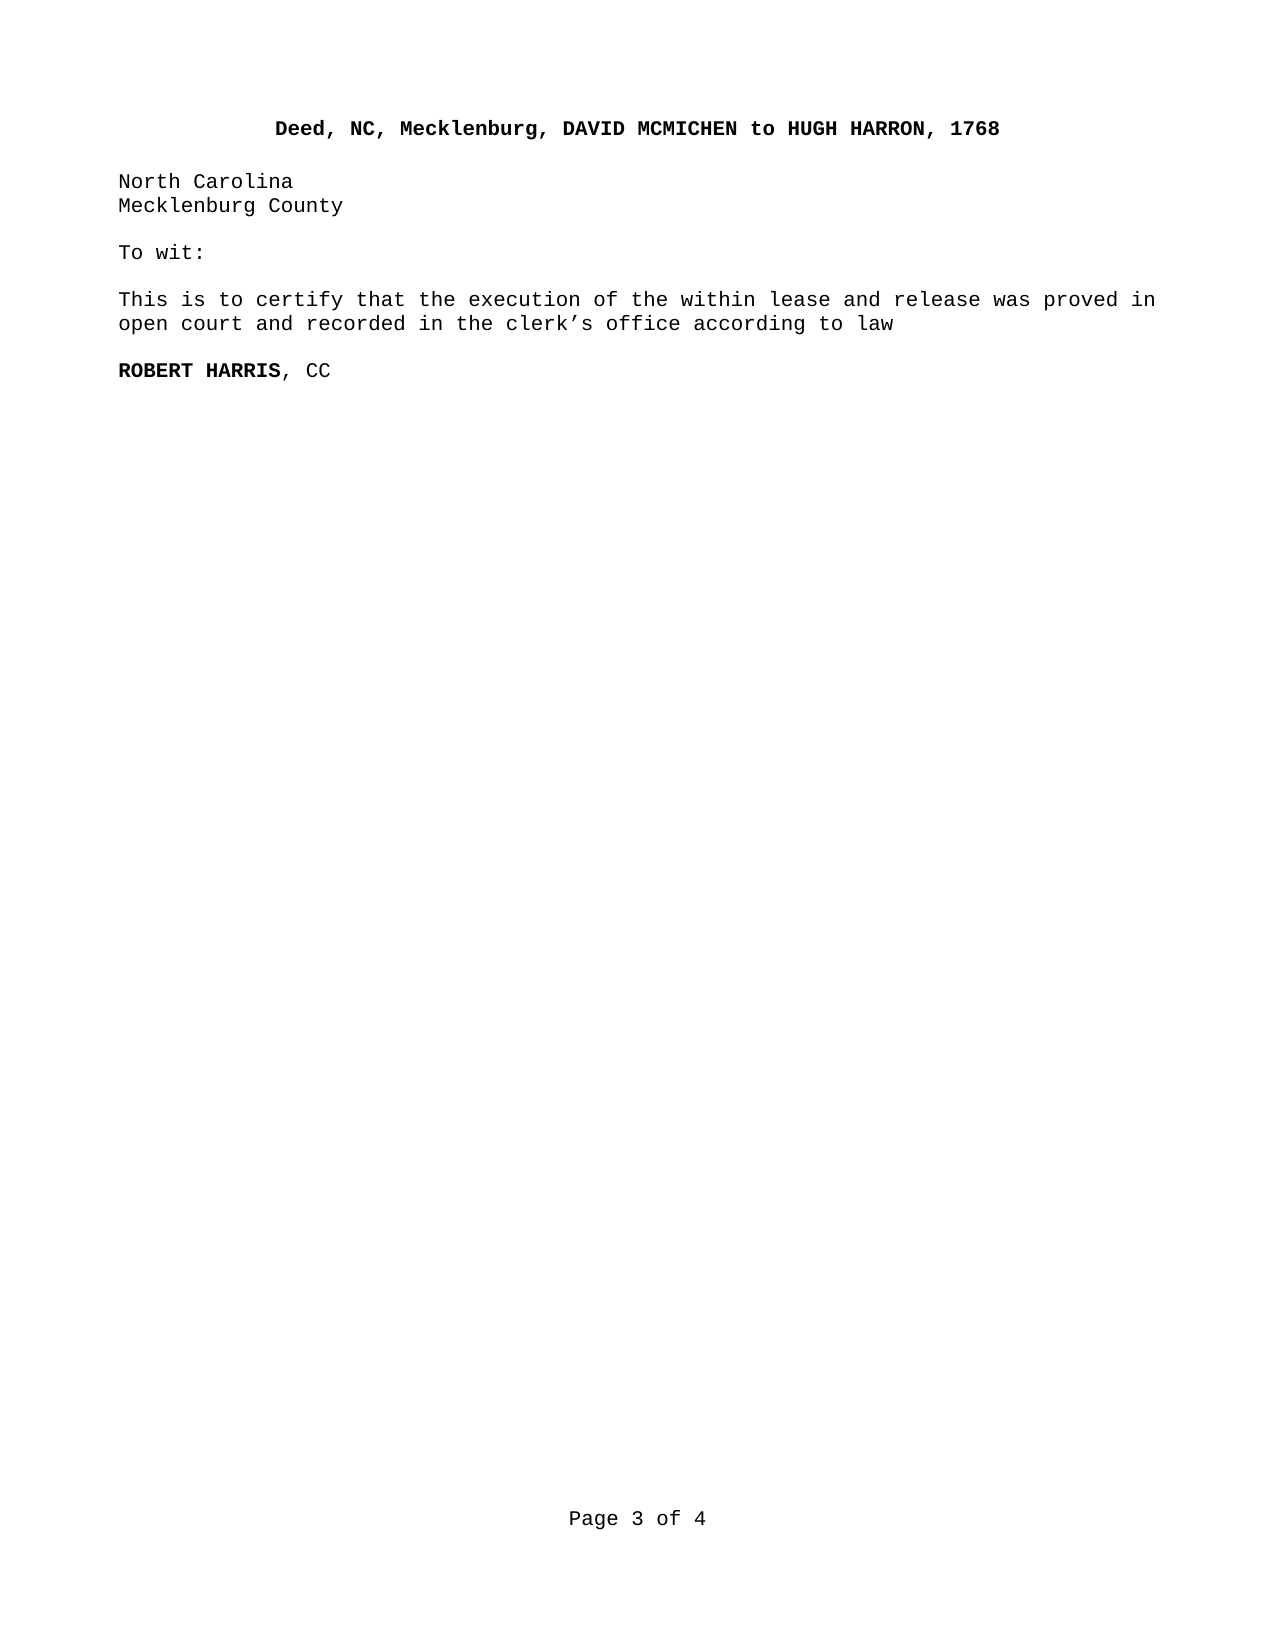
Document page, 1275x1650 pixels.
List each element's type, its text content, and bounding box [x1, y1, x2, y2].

text ROBERT HARRIS, CC [118, 360, 1157, 384]
text North Carolina [118, 171, 1157, 195]
text Mecklenburg County [118, 195, 1157, 218]
text This is to certify that the execution of the within lease and release was proved in open court and recorded in the clerk’s office according to law [118, 289, 1157, 337]
text To wit: [118, 242, 1157, 266]
